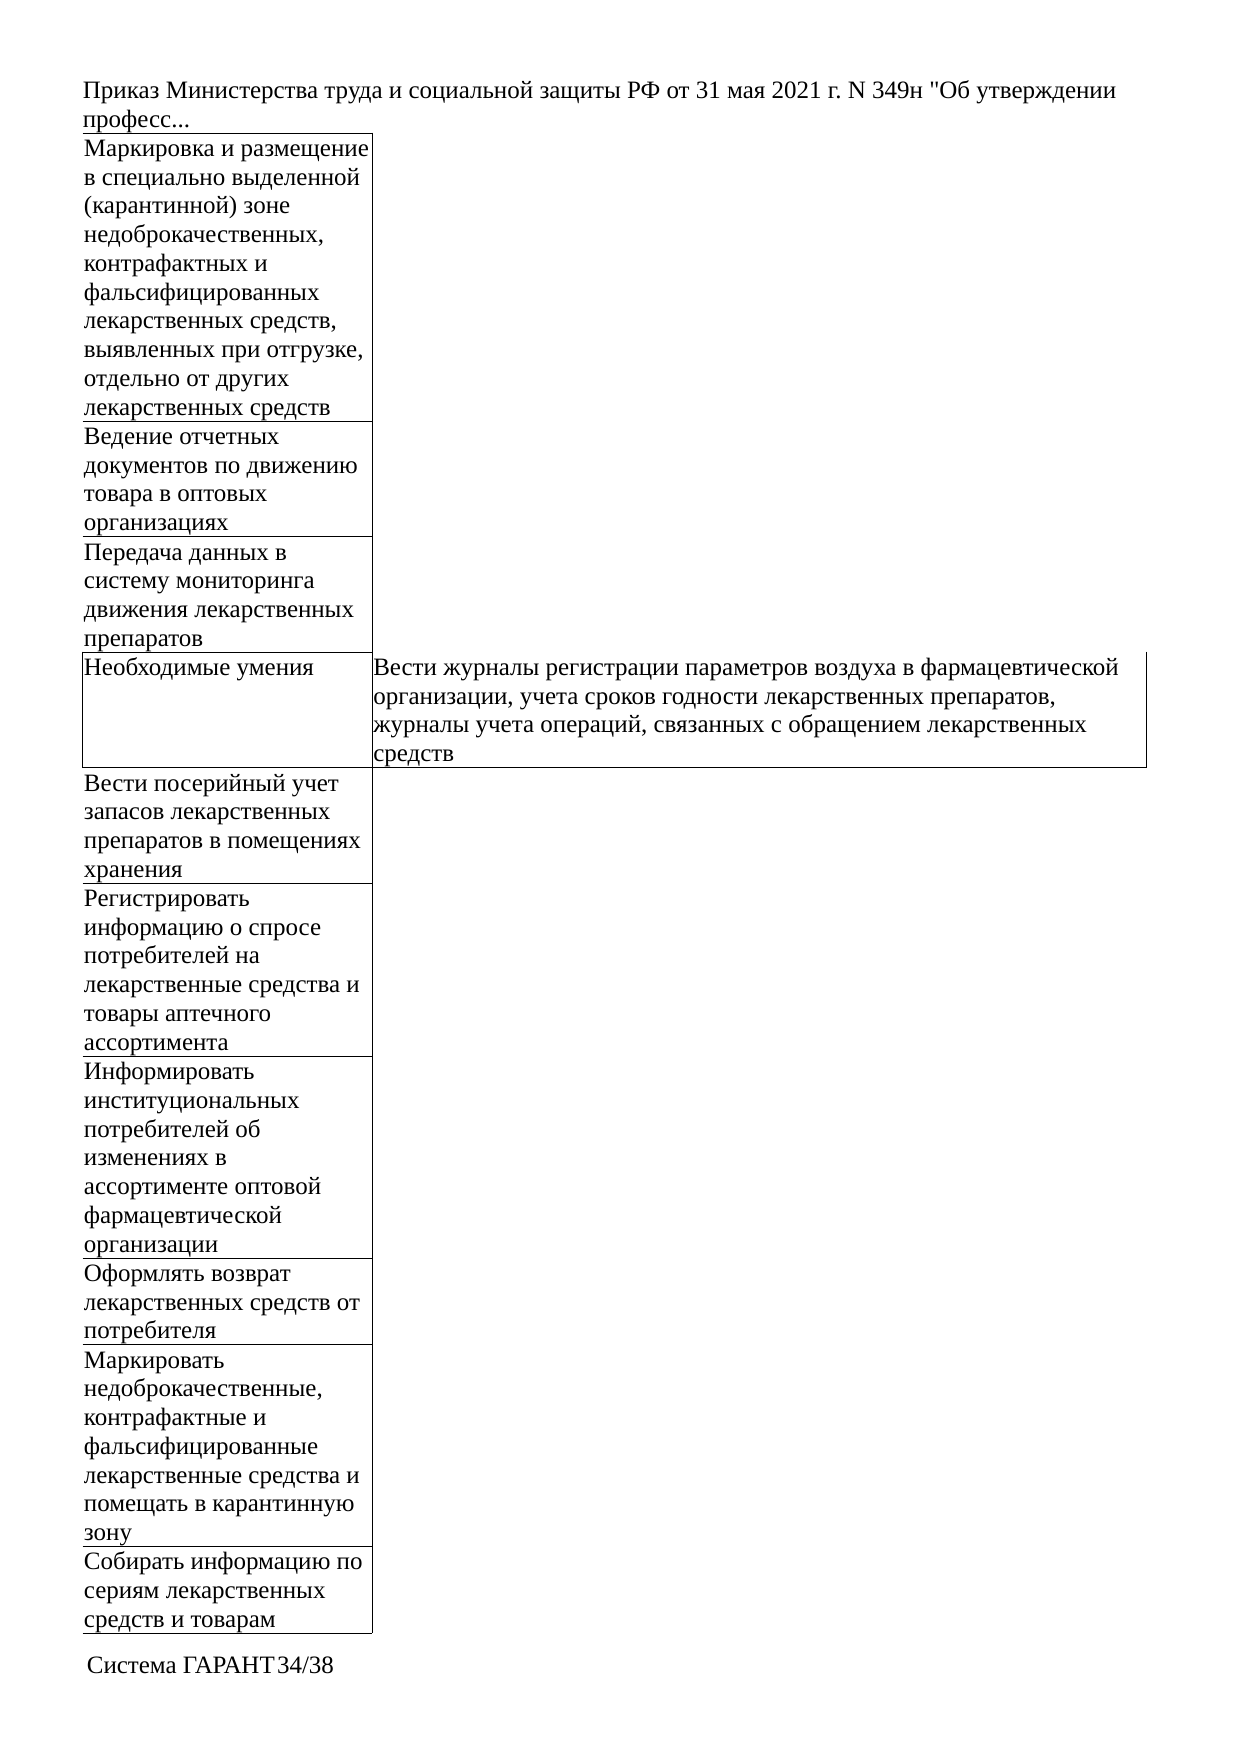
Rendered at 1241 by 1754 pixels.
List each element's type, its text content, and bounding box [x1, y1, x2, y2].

table_cell Вести журналы регистрации параметров воздуха в фармацевтической организации, учета сроков годности лекарственных препаратов, журналы учета операций, связанных с обращением лекарственных средств [373, 652, 1146, 767]
table_cell Оформлять возврат лекарственных средств от потребителя [83, 1259, 372, 1344]
table_cell Маркировать недоброкачественные, контрафактные и фальсифицированные лекарственные средства и помещать в карантинную зону [83, 1345, 372, 1546]
table_cell [373, 1258, 1146, 1344]
table_cell Информировать институциональных потребителей об изменениях в ассортименте оптовой фармацевтической организации [83, 1057, 372, 1257]
table_cell Необходимые умения [83, 653, 372, 767]
table_cell [373, 421, 1146, 536]
table_cell [373, 883, 1146, 1056]
table_cell [373, 1056, 1146, 1257]
table_cell [373, 768, 1146, 883]
table_cell [373, 1546, 1146, 1633]
table_cell Ведение отчетных документов по движению товара в оптовых организациях [83, 422, 372, 536]
table_cell Вести посерийный учет запасов лекарственных препаратов в помещениях хранения [83, 768, 372, 883]
table_cell [373, 536, 1146, 652]
table_cell Передача данных в систему мониторинга движения лекарственных препаратов [83, 537, 372, 652]
table_cell Регистрировать информацию о спросе потребителей на лекарственные средства и товары аптечного ассортимента [83, 884, 372, 1056]
table_cell Маркировка и размещение в специально выделенной (карантинной) зоне недоброкачественных, контрафактных и фальсифицированных лекарственных средств, выявленных при отгрузке, отдельно от других лекарственных средств [83, 134, 372, 421]
table_cell [373, 133, 1146, 421]
table_cell [373, 1344, 1146, 1546]
table_cell Собирать информацию по сериям лекарственных средств и товарам [83, 1547, 372, 1633]
